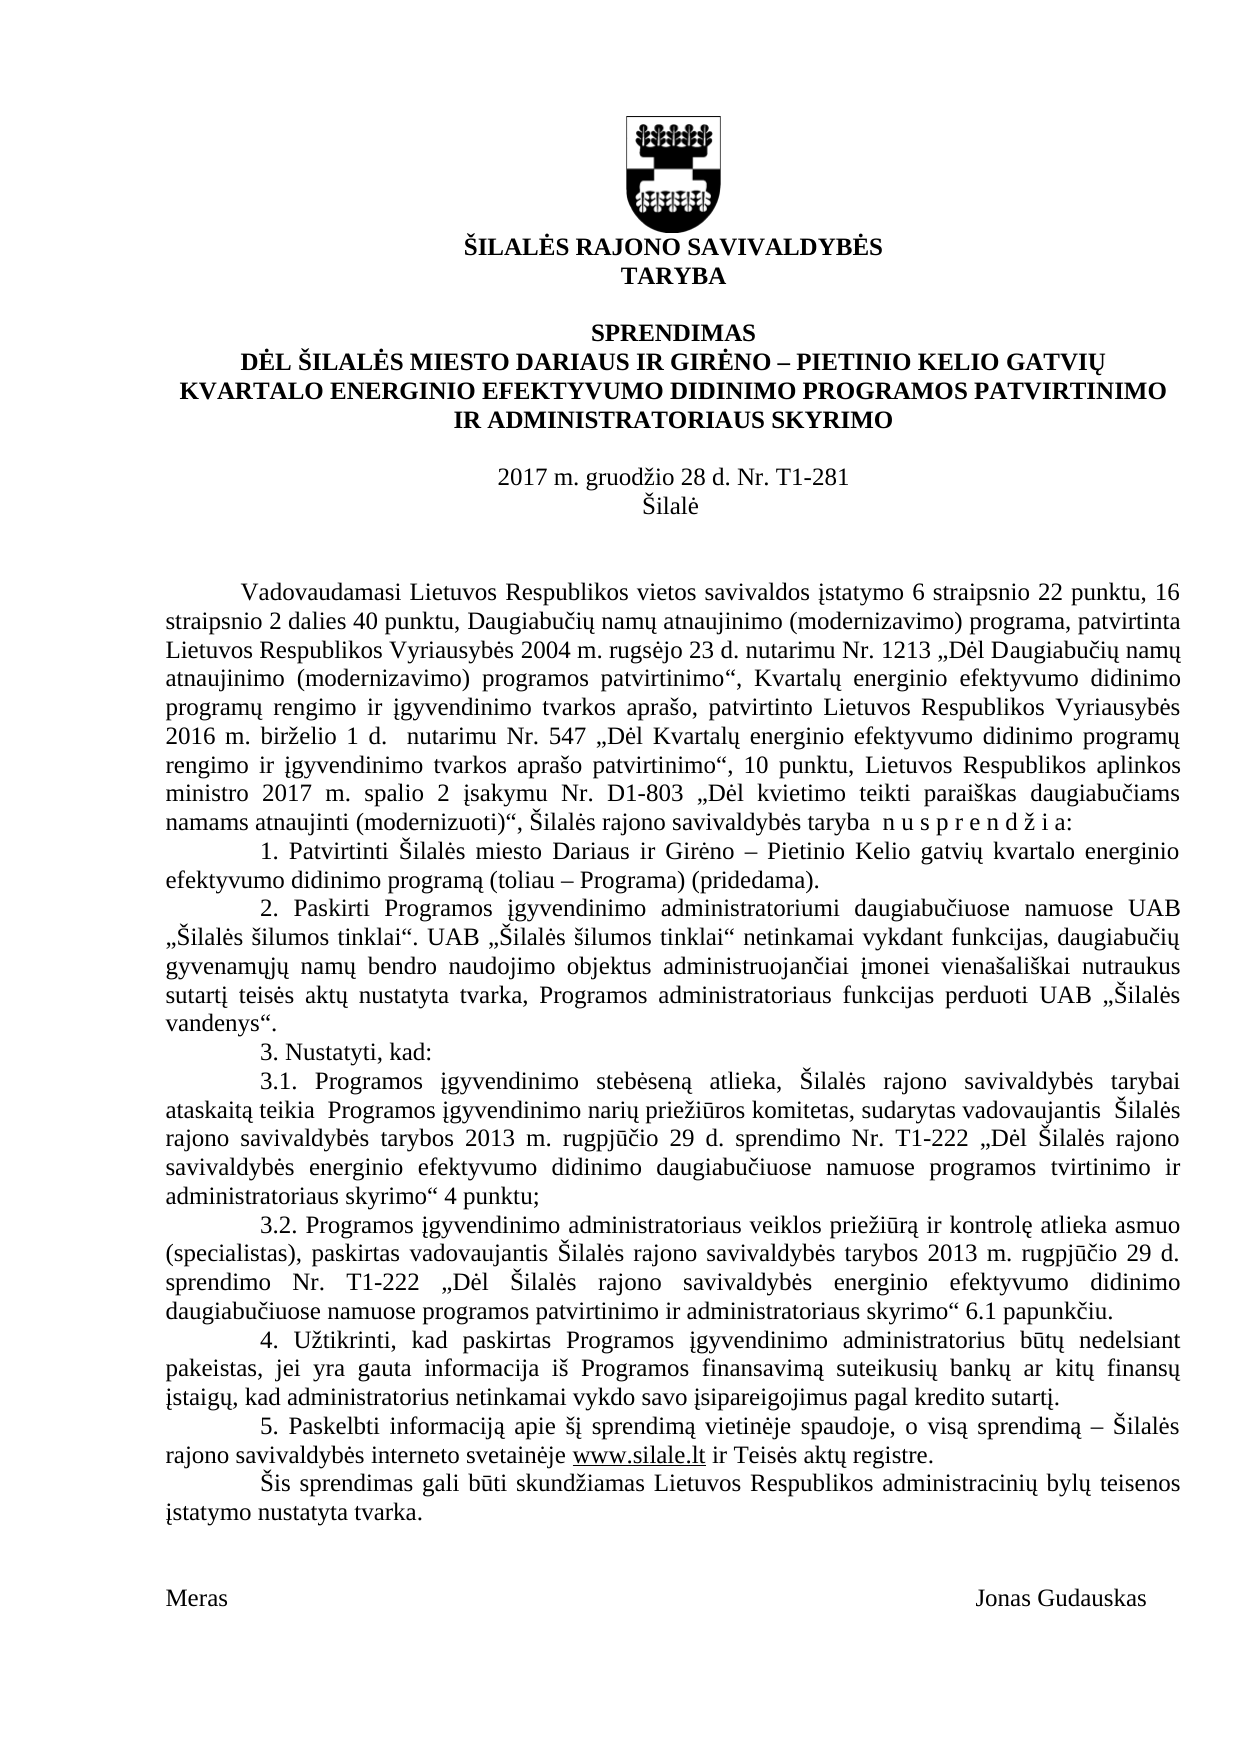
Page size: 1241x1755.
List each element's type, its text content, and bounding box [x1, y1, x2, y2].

text 2. Paskirti Programos įgyvendinimo administratoriumi daugiabučiuose namuose UAB „Šilalės šilumos tinklai“. UAB „Šilalės šilumos tinklai“ netinkamai vykdant funkcijas, daugiabučių gyvenamųjų namų bendro naudojimo objektus administruojančiai įmonei vienašališkai nutraukus sutartį teisės aktų nustatyta tvarka, Programos administratoriaus funkcijas perduoti UAB „Šilalės vandenys“. [165, 893, 1181, 1037]
text 3.1. Programos įgyvendinimo stebėseną atlieka, Šilalės rajono savivaldybės tarybai ataskaitą teikia Programos įgyvendinimo narių priežiūros komitetas, sudarytas vadovaujantis Šilalės rajono savivaldybės tarybos 2013 m. rugpjūčio 29 d. sprendimo Nr. T1-222 „Dėl Šilalės rajono savivaldybės energinio efektyvumo didinimo daugiabučiuose namuose programos tvirtinimo ir administratoriaus skyrimo“ 4 punktu; [165, 1066, 1181, 1210]
text 1. Patvirtinti Šilalės miesto Dariaus ir Girėno – Pietinio Kelio gatvių kvartalo energinio efektyvumo didinimo programą (toliau – Programa) (pridedama). [165, 836, 1181, 893]
text 3. Nustatyti, kad: [165, 1037, 1181, 1066]
text Šilalė [165, 491, 1181, 520]
text SPRENDIMAS [165, 318, 1181, 347]
text taryba [165, 261, 1181, 290]
text 3.2. Programos įgyvendinimo administratoriaus veiklos priežiūrą ir kontrolę atlieka asmuo (specialistas), paskirtas vadovaujantis Šilalės rajono savivaldybės tarybos 2013 m. rugpjūčio 29 d. sprendimo Nr. T1-222 „Dėl Šilalės rajono savivaldybės energinio efektyvumo didinimo daugiabučiuose namuose programos patvirtinimo ir administratoriaus skyrimo“ 6.1 papunkčiu. [165, 1210, 1181, 1325]
text Meras Jonas Gudauskas [165, 1583, 1181, 1612]
text Vadovaudamasi Lietuvos Respublikos vietos savivaldos įstatymo 6 straipsnio 22 punktu, 16 straipsnio 2 dalies 40 punktu, Daugiabučių namų atnaujinimo (modernizavimo) programa, patvirtinta Lietuvos Respublikos Vyriausybės 2004 m. rugsėjo 23 d. nutarimu Nr. 1213 „Dėl Daugiabučių namų atnaujinimo (modernizavimo) programos patvirtinimo“, Kvartalų energinio efektyvumo didinimo programų rengimo ir įgyvendinimo tvarkos aprašo, patvirtinto Lietuvos Respublikos Vyriausybės 2016 m. birželio 1 d. nutarimu Nr. 547 „Dėl Kvartalų energinio efektyvumo didinimo programų rengimo ir įgyvendinimo tvarkos aprašo patvirtinimo“, 10 punktu, Lietuvos Respublikos aplinkos ministro 2017 m. spalio 2 įsakymu Nr. D1-803 „Dėl kvietimo teikti paraiškas daugiabučiams namams atnaujinti (modernizuoti)“, Šilalės rajono savivaldybės taryba n u s p r e n d ž i a: [165, 577, 1181, 836]
text 5. Paskelbti informaciją apie šį sprendimą vietinėje spaudoje, o visą sprendimą – Šilalės rajono savivaldybės interneto svetainėje www.silale.lt ir Teisės aktų registre. [165, 1411, 1181, 1468]
text 2017 m. gruodžio 28 d. Nr. T1-281 [165, 462, 1181, 491]
text 4. Užtikrinti, kad paskirtas Programos įgyvendinimo administratorius būtų nedelsiant pakeistas, jei yra gauta informacija iš Programos finansavimą suteikusių bankų ar kitų finansų įstaigų, kad administratorius netinkamai vykdo savo įsipareigojimus pagal kredito sutartį. [165, 1325, 1181, 1411]
text DĖL ŠILALĖS MIESTO DARIAUS IR GIRĖNO – PIETINIO KELIO GATVIŲ KVARTALO ENERGINIO EFEKTYVUMO DIDINIMO PROGRAMOS PATVIRTINIMO IR ADMINISTRATORIAUS SKYRIMO [165, 347, 1181, 433]
text Šilalės rajono savivaldybės [165, 232, 1181, 261]
text Šis sprendimas gali būti skundžiamas Lietuvos Respublikos administracinių bylų teisenos įstatymo nustatyta tvarka. [165, 1468, 1181, 1526]
